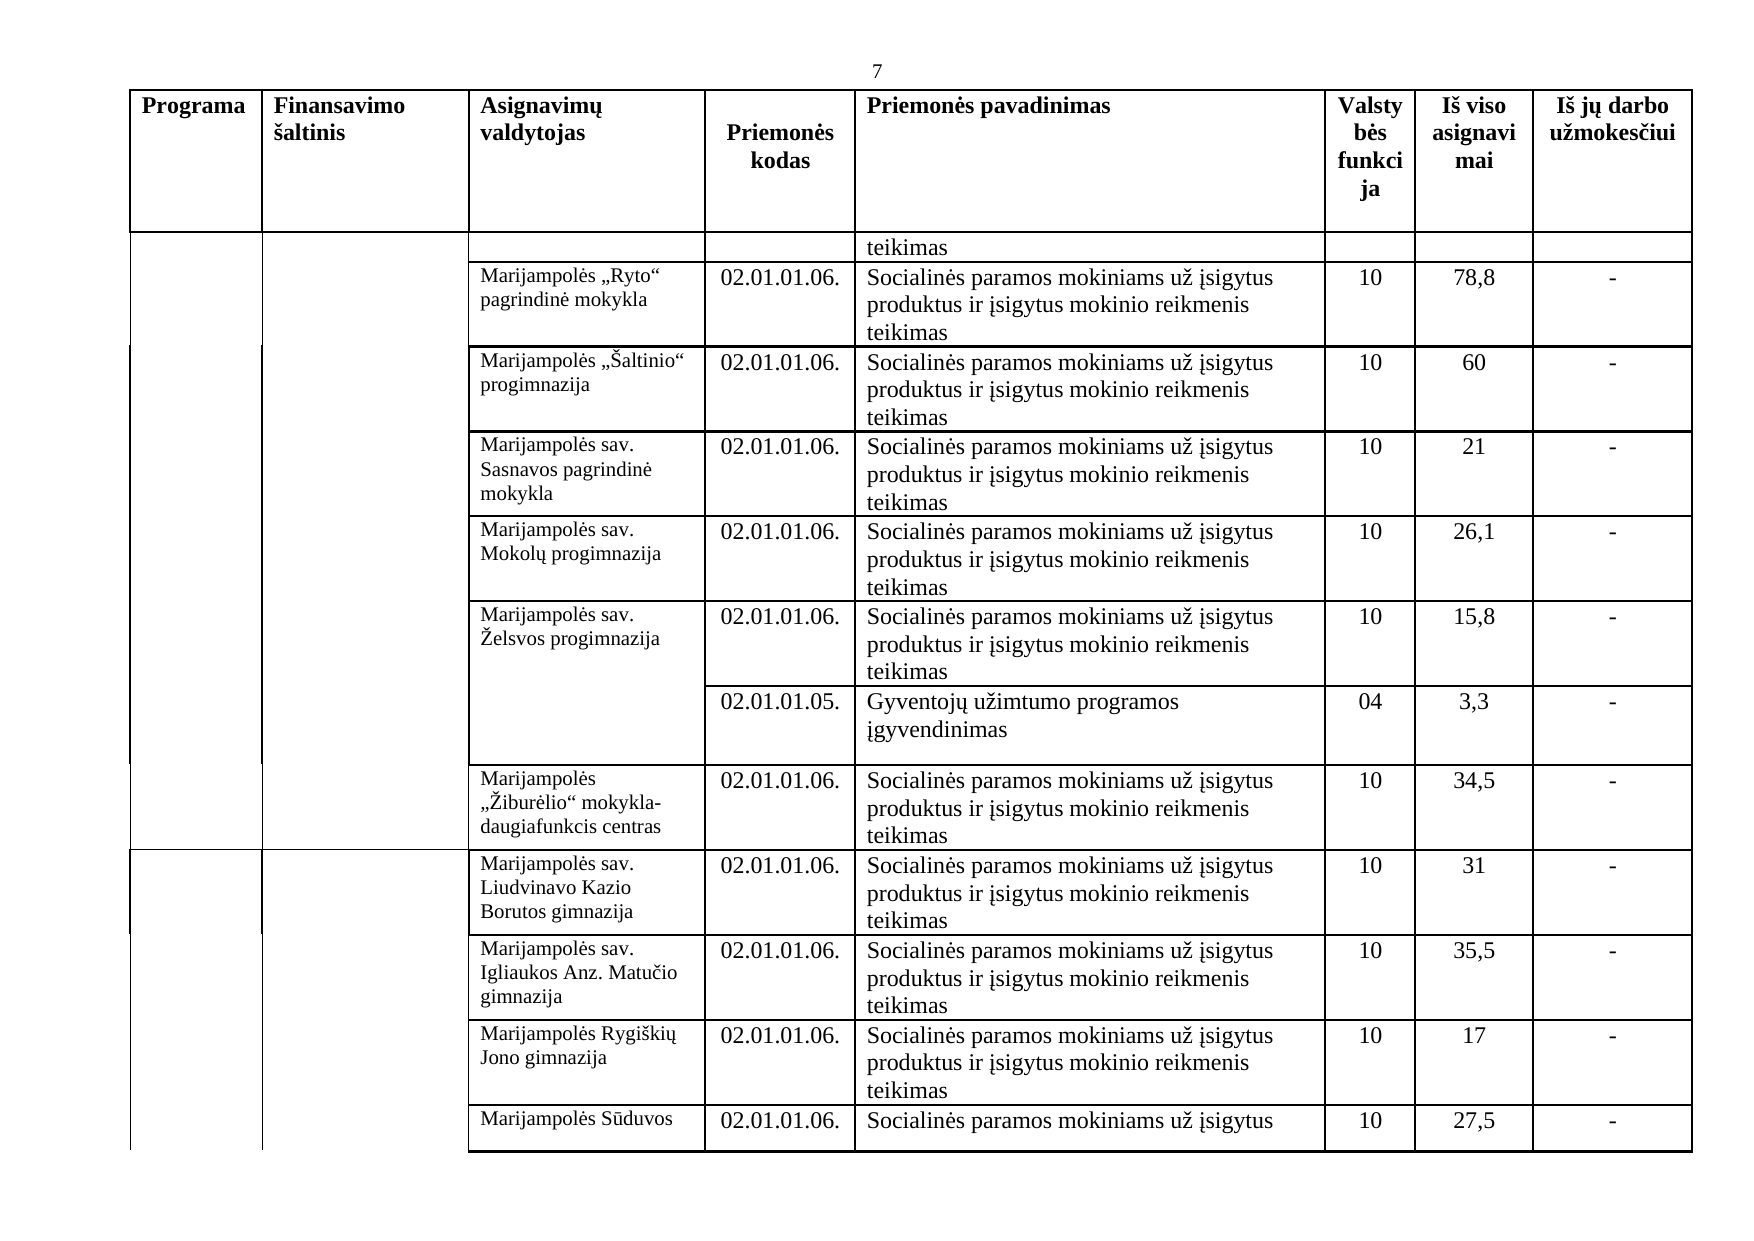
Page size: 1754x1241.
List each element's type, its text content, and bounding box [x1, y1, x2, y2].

table_cell 10 [1326, 936, 1414, 1019]
table_cell [131, 764, 262, 849]
table_cell [131, 600, 261, 685]
table_cell 04 [1326, 687, 1414, 764]
table_cell [263, 1104, 468, 1150]
table_cell Marijampolės sav. Igliaukos Anz. Matučio gimnazija [469, 936, 704, 1019]
table_cell 02.01.01.06. [706, 602, 854, 685]
table_header Iš viso asignavimai [1416, 91, 1532, 231]
table_cell [131, 345, 261, 430]
table_cell 10 [1326, 851, 1414, 934]
table_cell [131, 850, 261, 934]
table_cell - [1534, 233, 1691, 261]
table_cell 02.01.01.06. [706, 851, 854, 934]
table_cell Marijampolės sav. Želsvos progimnazija [470, 602, 704, 764]
table_cell [263, 233, 468, 261]
table_cell - [1534, 517, 1691, 600]
table_cell [263, 201, 468, 231]
table_cell [263, 515, 468, 600]
table_cell [131, 261, 262, 345]
table_cell 10 [1326, 1106, 1414, 1150]
table_cell - [1534, 1021, 1691, 1104]
table_cell 02.01.01.06. [706, 348, 854, 430]
table_cell [131, 430, 261, 515]
table_cell Marijampolės Sūduvos [469, 1106, 704, 1150]
table_cell [131, 201, 261, 231]
table_cell 10 [1326, 348, 1414, 430]
table_cell 10 [1326, 517, 1414, 600]
table_cell [131, 1019, 262, 1104]
table_cell 10 [1326, 766, 1414, 849]
table_cell Socialinės paramos mokiniams už įsigytus produktus ir įsigytus mokinio reikmenis teikimas [856, 517, 1324, 600]
table_cell [263, 430, 468, 515]
table_cell 27,5 [1416, 1106, 1532, 1150]
table_cell [263, 600, 468, 685]
table_cell [470, 201, 704, 231]
table_cell 02.01.01.06. [706, 517, 854, 600]
table_cell 34,5 [1416, 766, 1532, 849]
table_cell [263, 764, 468, 849]
table_cell Socialinės paramos mokiniams už įsigytus produktus ir įsigytus mokinio reikmenis teikimas [856, 1021, 1324, 1104]
table_cell [1326, 201, 1414, 231]
table_cell [263, 1019, 468, 1104]
table_cell 21 [1416, 433, 1532, 515]
table_cell 10 [1326, 1021, 1414, 1104]
table_cell - [1534, 602, 1691, 685]
table_cell 10 [1326, 263, 1414, 345]
table_cell [1326, 233, 1414, 261]
table_cell Marijampolės sav. Sasnavos pagrindinė mokykla [470, 433, 704, 515]
table_header Valstybės funkcija [1326, 91, 1414, 201]
table_cell 02.01.01.06. [706, 263, 854, 345]
table_cell 31 [1416, 851, 1532, 934]
table_cell - [1534, 433, 1691, 515]
table_header Priemonės kodas [706, 91, 854, 201]
table_cell - [1534, 936, 1691, 1019]
table_cell Marijampolės sav. Liudvinavo Kazio Borutos gimnazija [470, 851, 704, 934]
table_cell - [1534, 1106, 1691, 1150]
table_header Programa [131, 91, 261, 201]
table_cell [263, 850, 468, 934]
table_cell [131, 934, 262, 1019]
table_cell 02.01.01.06. [706, 766, 854, 849]
table_cell 10 [1326, 602, 1414, 685]
table_cell Socialinės paramos mokiniams už įsigytus produktus ir įsigytus mokinio reikmenis teikimas [856, 433, 1324, 515]
table_header Finansavimo šaltinis [263, 91, 468, 201]
table_cell 02.01.01.06. [706, 433, 854, 515]
table_cell 35,5 [1416, 936, 1532, 1019]
table_cell Marijampolės „Žiburėlio“ mokykla-daugiafunkcis centras [469, 766, 704, 849]
table_cell - [1534, 348, 1691, 430]
table_cell Socialinės paramos mokiniams už įsigytus produktus ir įsigytus mokinio reikmenis teikimas [856, 851, 1324, 934]
table_cell teikimas [856, 233, 1324, 261]
table_cell 10 [1326, 433, 1414, 515]
table_cell Gyventojų užimtumo programos įgyvendinimas [856, 687, 1324, 764]
table_cell 02.01.01.06. [706, 1106, 854, 1150]
table_cell 17 [1416, 1021, 1532, 1104]
table_cell - [1534, 851, 1691, 934]
table_cell [131, 515, 261, 600]
table_cell [263, 261, 468, 345]
table_cell [131, 1104, 262, 1150]
table_cell 78,8 [1416, 263, 1532, 345]
table_cell 15,8 [1416, 602, 1532, 685]
table_cell - [1534, 263, 1691, 345]
table_cell Socialinės paramos mokiniams už įsigytus produktus ir įsigytus mokinio reikmenis teikimas [856, 348, 1324, 430]
table_cell - [1534, 687, 1691, 764]
table_cell 3,3 [1416, 687, 1532, 764]
table_cell 26,1 [1416, 517, 1532, 600]
table_cell 02.01.01.06. [706, 1021, 854, 1104]
table_cell [469, 233, 704, 261]
table_header Iš jų darbo užmokesčiui [1534, 91, 1691, 231]
table_cell [131, 685, 261, 764]
table_cell 02.01.01.05. [706, 687, 854, 764]
table_cell Marijampolės Rygiškių Jono gimnazija [469, 1021, 704, 1104]
table_cell Socialinės paramos mokiniams už įsigytus produktus ir įsigytus mokinio reikmenis teikimas [856, 263, 1324, 345]
table_cell [856, 201, 1324, 231]
table_cell [263, 685, 468, 764]
table_cell Marijampolės „Ryto“ pagrindinė mokykla [469, 263, 704, 345]
table_cell Marijampolės sav. Mokolų progimnazija [470, 517, 704, 600]
table_cell [263, 345, 468, 430]
table_cell Marijampolės „Šaltinio“ progimnazija [470, 348, 704, 430]
table_cell 60 [1416, 348, 1532, 430]
table_header Asignavimų valdytojas [470, 91, 704, 201]
table_cell Socialinės paramos mokiniams už įsigytus produktus ir įsigytus mokinio reikmenis teikimas [856, 766, 1324, 849]
table_cell [706, 233, 854, 261]
table_cell Socialinės paramos mokiniams už įsigytus [856, 1106, 1324, 1150]
table_cell 02.01.01.06. [706, 936, 854, 1019]
table_cell Socialinės paramos mokiniams už įsigytus produktus ir įsigytus mokinio reikmenis teikimas [856, 602, 1324, 685]
table_cell [131, 233, 262, 261]
table_cell [263, 934, 468, 1019]
table_cell Socialinės paramos mokiniams už įsigytus produktus ir įsigytus mokinio reikmenis teikimas [856, 936, 1324, 1019]
table_header Priemonės pavadinimas [856, 91, 1324, 201]
table_cell [706, 201, 854, 231]
table_cell - [1534, 766, 1691, 849]
table_cell [1416, 233, 1532, 261]
